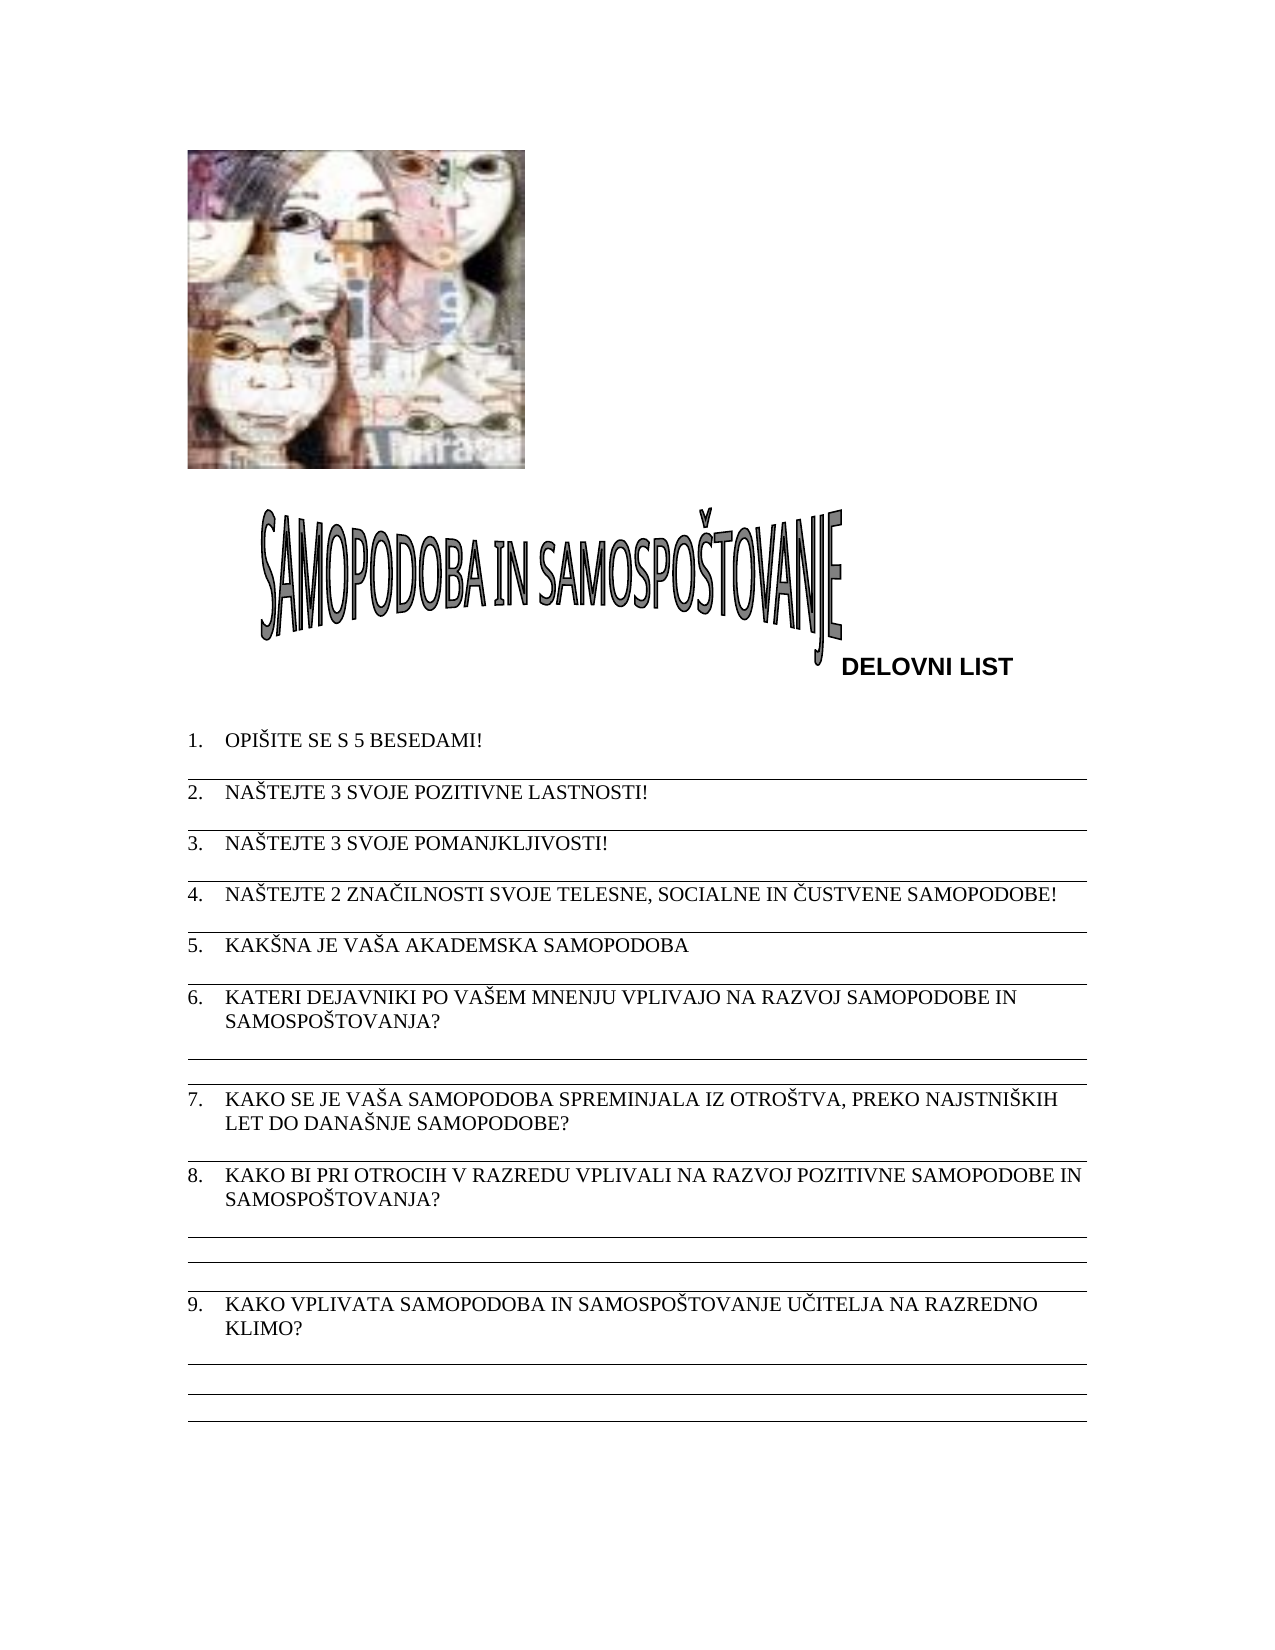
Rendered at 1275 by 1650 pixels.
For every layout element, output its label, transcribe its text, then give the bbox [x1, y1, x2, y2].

list NAŠTEJTE 2 ZNAČILNOSTI SVOJE TELESNE, SOCIALNE IN ČUSTVENE SAMOPODOBE! [187, 882, 1087, 906]
list OPIŠITE SE S 5 BESEDAMI! [187, 728, 1087, 752]
list KAKO SE JE VAŠA SAMOPODOBA SPREMINJALA IZ OTROŠTVA, PREKO NAJSTNIŠKIH LET DO DANAŠNJE SAMOPODOBE? [187, 1085, 1087, 1135]
picture [187, 150, 525, 469]
list NAŠTEJTE 3 SVOJE POMANJKLJIVOSTI! [187, 831, 1087, 855]
list KAKŠNA JE VAŠA AKADEMSKA SAMOPODOBA [187, 933, 1087, 957]
list NAŠTEJTE 3 SVOJE POZITIVNE LASTNOSTI! [187, 780, 1087, 804]
text DELOVNI LIST [187, 150, 1087, 704]
list KAKO BI PRI OTROCIH V RAZREDU VPLIVALI NA RAZVOJ POZITIVNE SAMOPODOBE IN SAMOSPOŠTOVANJA? [187, 1162, 1087, 1211]
list KATERI DEJAVNIKI PO VAŠEM MNENJU VPLIVAJO NA RAZVOJ SAMOPODOBE IN SAMOSPOŠTOVANJA? [187, 985, 1087, 1033]
list KAKO VPLIVATA SAMOPODOBA IN SAMOSPOŠTOVANJE UČITELJA NA RAZREDNO KLIMO? [187, 1292, 1087, 1340]
